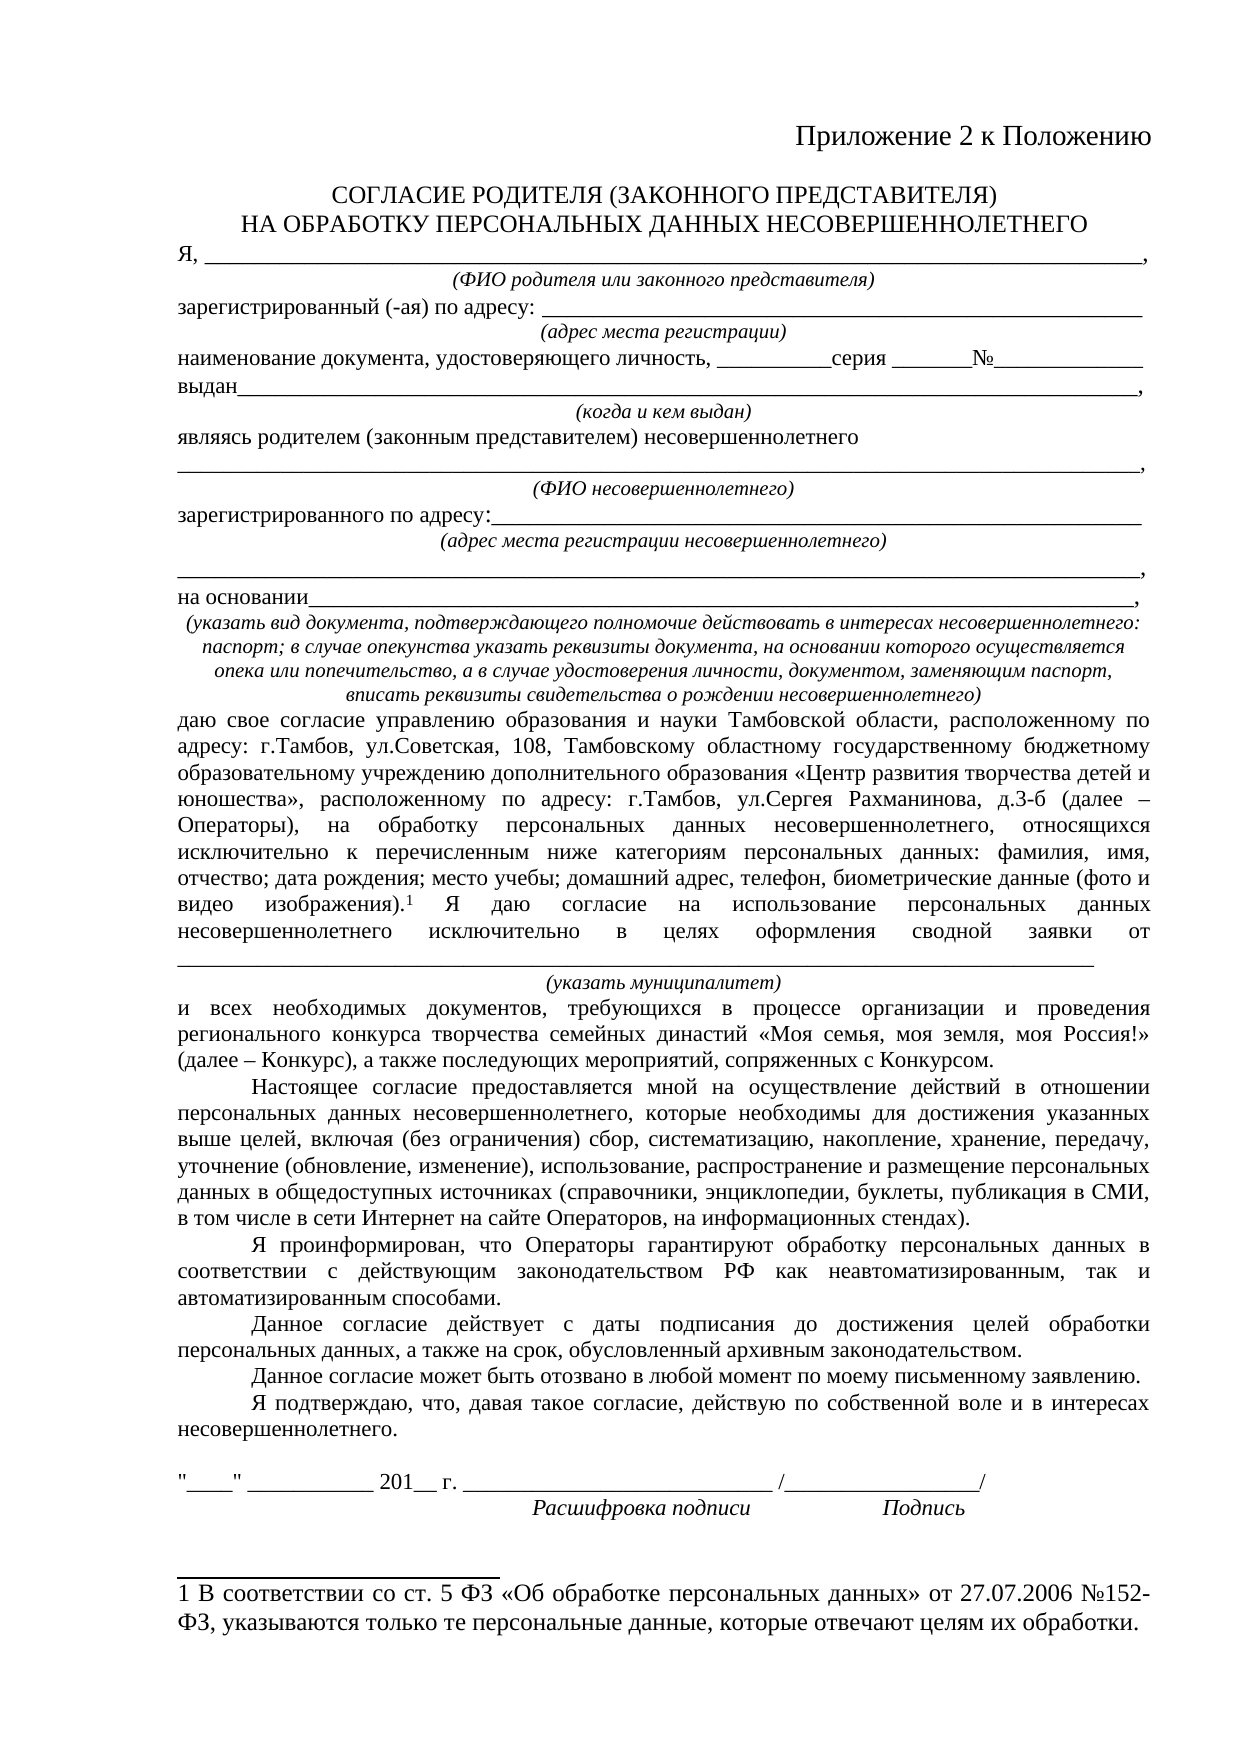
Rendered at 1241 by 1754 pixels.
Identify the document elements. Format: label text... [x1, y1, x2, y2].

text Расшифровка подписи Подпись [177, 1494, 1152, 1521]
text даю свое согласие управлению образования и науки Тамбовской области, расположенному по адресу: г.Тамбов, ул.Советская, 108, Тамбовскому областному государственному бюджетному образовательному учреждению дополнительного образования «Центр развития творчества детей и юношества», расположенному по адресу: г.Тамбов, ул.Сергея Рахманинова, д.3-б (далее – Операторы), на обработку персональных данных несовершеннолетнего, относящихся исключительно к перечисленным ниже категориям персональных данных: фамилия, имя, отчество; дата рождения; место учебы; домашний адрес, телефон, биометрические данные (фото и видео изображения). Я даю согласие на использование персональных данных несовершеннолетнего исключительно в целях оформления сводной заявки от ________________________________________________________________________________ [177, 706, 1152, 969]
text (указать муниципалитет) [177, 969, 1152, 994]
text СОГЛАСИЕ РОДИТЕЛЯ (ЗАКОННОГО ПРЕДСТАВИТЕЛЯ) [177, 180, 1152, 209]
text Я, ___________________________________________________________________________, [177, 238, 1152, 267]
text "____" ___________ 201__ г. ___________________________ /_________________/ [177, 1468, 1152, 1494]
text наименование документа, удостоверяющего личность, __________серия _______№_____________ выдан________________________________________________________________________, [177, 343, 1152, 399]
text (указать вид документа, подтверждающего полномочие действовать в интересах несовершеннолетнего: паспорт; в случае опекунства указать реквизиты документа, на основании которого осуществляется опека или попечительство, а в случае удостоверения личности, документом, заменяющим паспорт, вписать реквизиты свидетельства о рождении несовершеннолетнего) [177, 610, 1152, 706]
text Я проинформирован, что Операторы гарантируют обработку персональных данных в соответствии с действующим законодательством РФ как неавтоматизированным, так и автоматизированным способами. [177, 1231, 1152, 1310]
text НА ОБРАБОТКУ ПЕРСОНАЛЬНЫХ ДАННЫХ НЕСОВЕРШЕННОЛЕТНЕГО [177, 209, 1152, 238]
text (ФИО несовершеннолетнего) [177, 475, 1152, 499]
text Данное согласие действует с даты подписания до достижения целей обработки персональных данных, а также на срок, обусловленный архивным законодательством. [177, 1310, 1152, 1363]
text Приложение 2 к Положению [177, 118, 1152, 152]
text (ФИО родителя или законного представителя) [177, 267, 1152, 291]
text _____________________________________________________________________________, [177, 552, 1152, 581]
text являясь родителем (законным представителем) несовершеннолетнего ____________________________________________________________________________________, [177, 423, 1152, 475]
text (адрес места регистрации) [177, 319, 1152, 343]
text Я подтверждаю, что, давая такое согласие, действую по собственной воле и в интересах несовершеннолетнего. [177, 1389, 1152, 1442]
text зарегистрированного по адресу:____________________________________________________ [177, 499, 1152, 528]
text (когда и кем выдан) [177, 399, 1152, 423]
text зарегистрированный (-ая) по адресу: ________________________________________________ [177, 291, 1152, 319]
text и всех необходимых документов, требующихся в процессе организации и проведения регионального конкурса творчества семейных династий «Моя семья, моя земля, моя Россия!» (далее – Конкурс), а также последующих мероприятий, сопряженных с Конкурсом. [177, 994, 1152, 1073]
text Данное согласие может быть отозвано в любой момент по моему письменному заявлению. [177, 1363, 1152, 1389]
text на основании__________________________________________________________________, [177, 581, 1152, 610]
text Настоящее согласие предоставляется мной на осуществление действий в отношении персональных данных несовершеннолетнего, которые необходимы для достижения указанных выше целей, включая (без ограничения) сбор, систематизацию, накопление, хранение, передачу, уточнение (обновление, изменение), использование, распространение и размещение персональных данных в общедоступных источниках (справочники, энциклопедии, буклеты, публикация в СМИ, в том числе в сети Интернет на сайте Операторов, на информационных стендах). [177, 1073, 1152, 1231]
text (адрес места регистрации несовершеннолетнего) [177, 528, 1152, 552]
text В соответствии со ст. 5 ФЗ «Об обработке персональных данных» от 27.07.2006 №152-ФЗ, указываются только те персональные данные, которые отвечают целям их обработки. [177, 1578, 1152, 1636]
